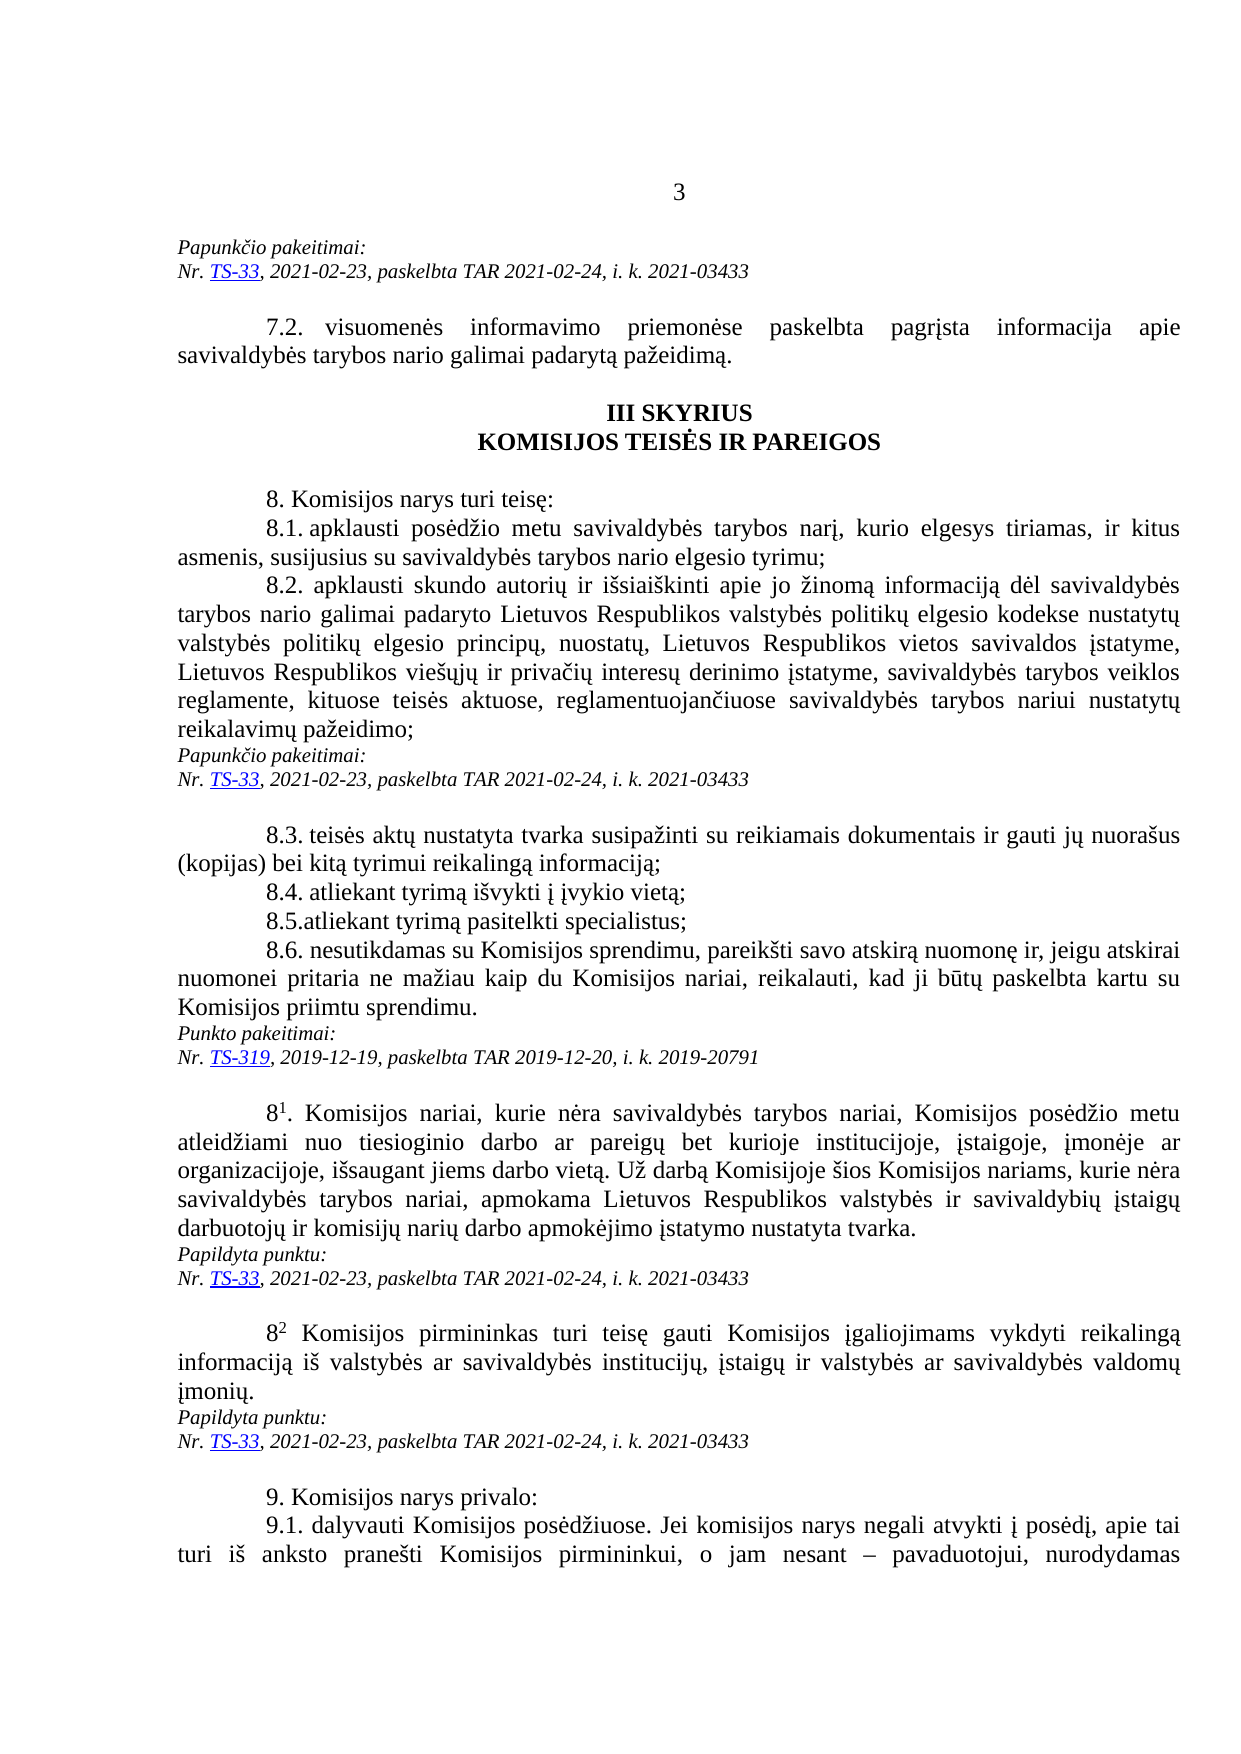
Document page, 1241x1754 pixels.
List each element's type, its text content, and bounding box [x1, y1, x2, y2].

text 8.3. teisės aktų nustatyta tvarka susipažinti su reikiamais dokumentais ir gauti jų nuorašus (kopijas) bei kitą tyrimui reikalingą informaciją; [177, 820, 1181, 877]
text Nr. TS-33, 2021-02-23, paskelbta TAR 2021-02-24, i. k. 2021-03433 [177, 259, 1181, 283]
text 8.2. apklausti skundo autorių ir išsiaiškinti apie jo žinomą informaciją dėl savivaldybės tarybos nario galimai padaryto Lietuvos Respublikos valstybės politikų elgesio kodekse nustatytų valstybės politikų elgesio principų, nuostatų, Lietuvos Respublikos vietos savivaldos įstatyme, Lietuvos Respublikos viešųjų ir privačių interesų derinimo įstatyme, savivaldybės tarybos veiklos reglamente, kituose teisės aktuose, reglamentuojančiuose savivaldybės tarybos nariui nustatytų reikalavimų pažeidimo; [177, 570, 1181, 743]
text Papunkčio pakeitimai: [177, 743, 1181, 767]
subtitle KOMISIJOS TEISĖS IR PAREIGOS [177, 427, 1181, 455]
text 9. Komisijos narys privalo: [177, 1482, 1181, 1510]
text 9.1. dalyvauti Komisijos posėdžiuose. Jei komisijos narys negali atvykti į posėdį, apie tai turi iš anksto pranešti Komisijos pirmininkui, o jam nesant – pavaduotojui, nurodydamas [177, 1510, 1181, 1568]
text 82 Komisijos pirmininkas turi teisę gauti Komisijos įgaliojimams vykdyti reikalingą informaciją iš valstybės ar savivaldybės institucijų, įstaigų ir valstybės ar savivaldybės valdomų įmonių. [177, 1318, 1181, 1405]
text Nr. TS-319, 2019-12-19, paskelbta TAR 2019-12-20, i. k. 2019-20791 [177, 1045, 1181, 1069]
subtitle III SKYRIUS [177, 398, 1181, 427]
text 8.1. apklausti posėdžio metu savivaldybės tarybos narį, kurio elgesys tiriamas, ir kitus asmenis, susijusius su savivaldybės tarybos nario elgesio tyrimu; [177, 513, 1181, 570]
text 8. Komisijos narys turi teisę: [266, 484, 1181, 513]
text Papunkčio pakeitimai: [177, 235, 1181, 259]
text Nr. TS-33, 2021-02-23, paskelbta TAR 2021-02-24, i. k. 2021-03433 [177, 1429, 1181, 1453]
text 81. Komisijos nariai, kurie nėra savivaldybės tarybos nariai, Komisijos posėdžio metu atleidžiami nuo tiesioginio darbo ar pareigų bet kurioje institucijoje, įstaigoje, įmonėje ar organizacijoje, išsaugant jiems darbo vietą. Už darbą Komisijoje šios Komisijos nariams, kurie nėra savivaldybės tarybos nariai, apmokama Lietuvos Respublikos valstybės ir savivaldybių įstaigų darbuotojų ir komisijų narių darbo apmokėjimo įstatymo nustatyta tvarka. [177, 1098, 1181, 1242]
text Papildyta punktu: [177, 1242, 1181, 1266]
text 7.2. visuomenės informavimo priemonėse paskelbta pagrįsta informacija apie savivaldybės tarybos nario galimai padarytą pažeidimą. [177, 312, 1181, 369]
text Punkto pakeitimai: [177, 1021, 1181, 1045]
text 8.6. nesutikdamas su Komisijos sprendimu, pareikšti savo atskirą nuomonę ir, jeigu atskirai nuomonei pritaria ne mažiau kaip du Komisijos nariai, reikalauti, kad ji būtų paskelbta kartu su Komisijos priimtu sprendimu. [177, 935, 1181, 1021]
text Nr. TS-33, 2021-02-23, paskelbta TAR 2021-02-24, i. k. 2021-03433 [177, 1266, 1181, 1290]
text Nr. TS-33, 2021-02-23, paskelbta TAR 2021-02-24, i. k. 2021-03433 [177, 767, 1181, 791]
text 8.4. atliekant tyrimą išvykti į įvykio vietą; [177, 877, 1181, 906]
text Papildyta punktu: [177, 1405, 1181, 1429]
text 8.5.atliekant tyrimą pasitelkti specialistus; [177, 906, 1181, 935]
